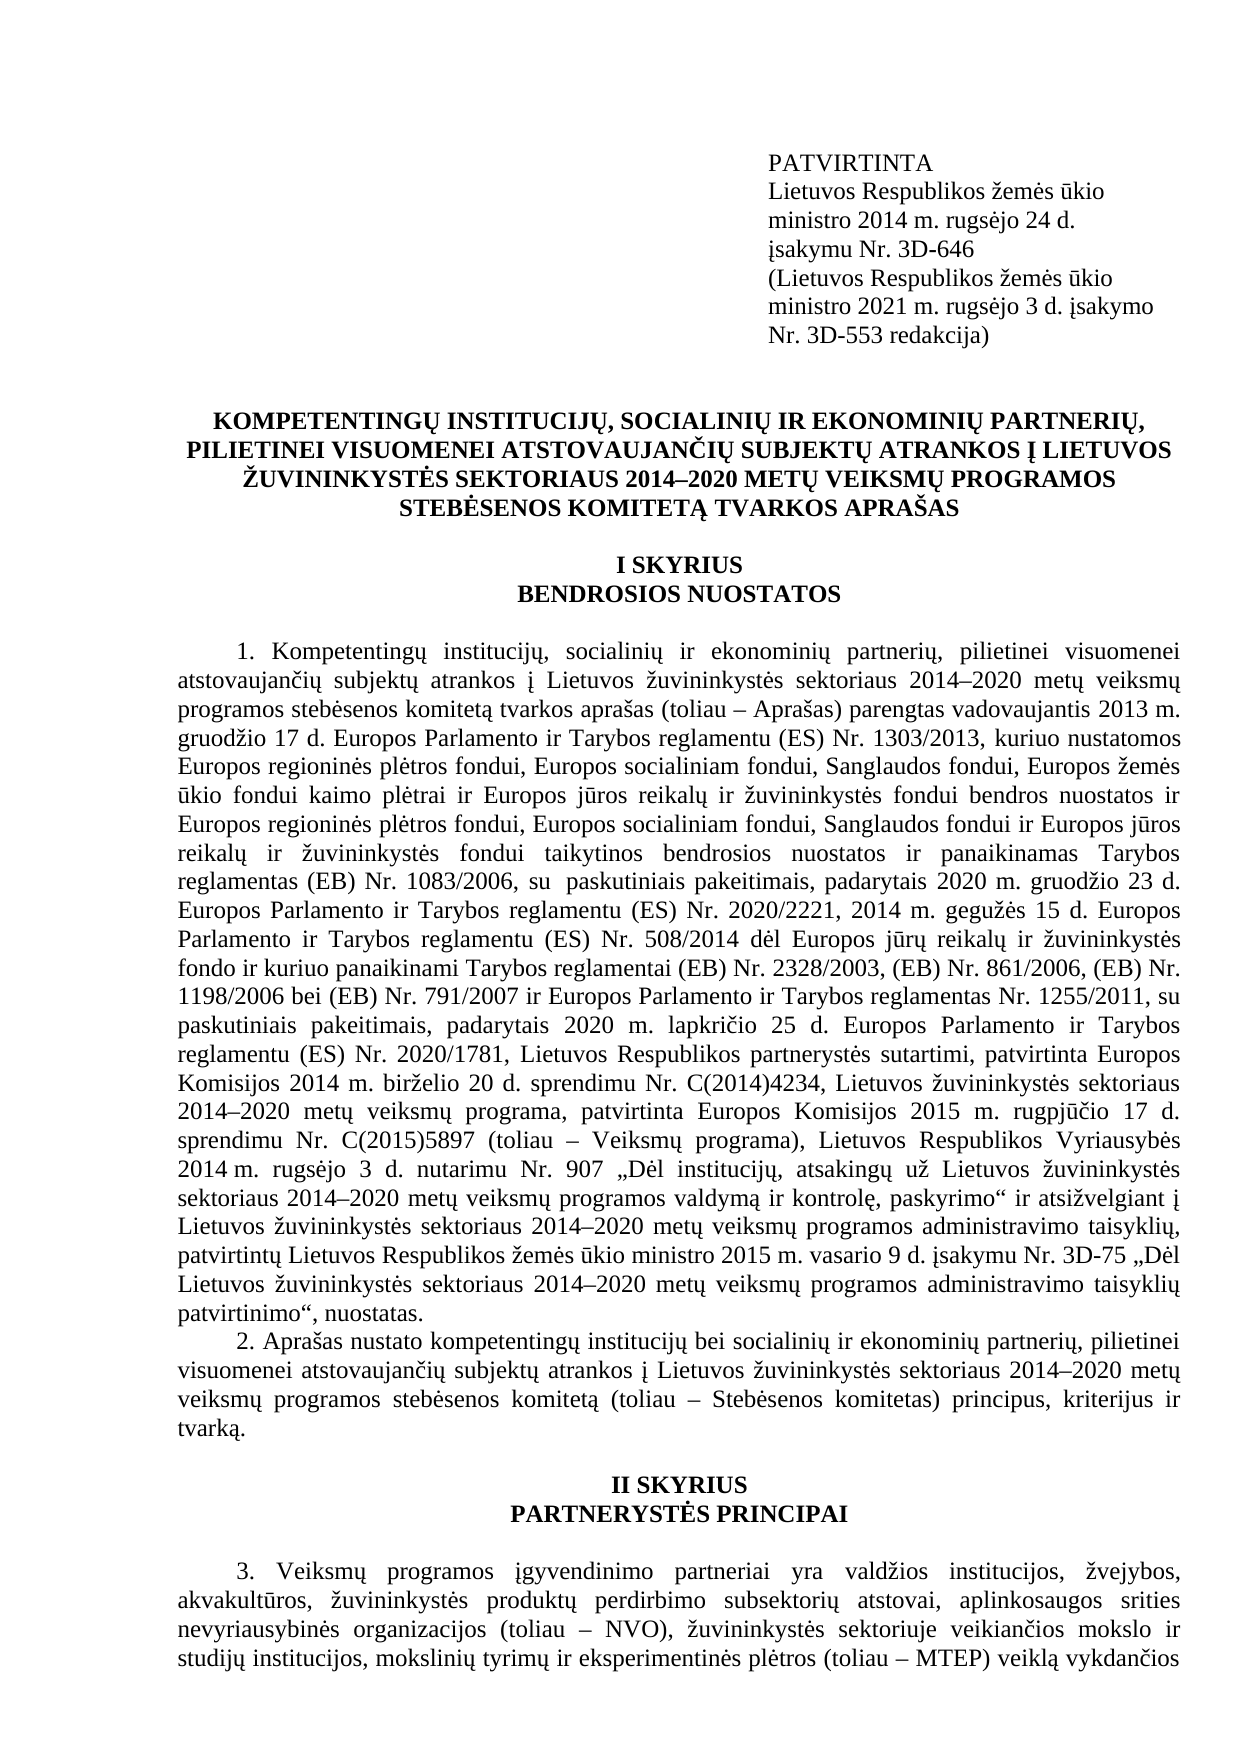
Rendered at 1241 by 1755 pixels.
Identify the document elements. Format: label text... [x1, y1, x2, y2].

text Lietuvos Respublikos žemės ūkio [768, 176, 1181, 205]
text ministro 2021 m. rugsėjo 3 d. įsakymo [768, 291, 1181, 320]
text ministro 2014 m. rugsėjo 24 d. [768, 205, 1181, 234]
text II SKYRIUS [177, 1470, 1181, 1499]
text 3. Veiksmų programos įgyvendinimo partneriai yra valdžios institucijos, žvejybos, akvakultūros, žuvininkystės produktų perdirbimo subsektorių atstovai, aplinkosaugos srities nevyriausybinės organizacijos (toliau – NVO), žuvininkystės sektoriuje veikiančios mokslo ir studijų institucijos, mokslinių tyrimų ir eksperimentinės plėtros (toliau – MTEP) veiklą vykdančios [177, 1556, 1181, 1671]
text 2. Aprašas nustato kompetentingų institucijų bei socialinių ir ekonominių partnerių, pilietinei visuomenei atstovaujančių subjektų atrankos į Lietuvos žuvininkystės sektoriaus 2014–2020 metų veiksmų programos stebėsenos komitetą (toliau – Stebėsenos komitetas) principus, kriterijus ir tvarką. [177, 1326, 1181, 1441]
text (Lietuvos Respublikos žemės ūkio [768, 263, 1181, 291]
text KOMPETENTINGŲ INSTITUCIJŲ, SOCIALINIŲ IR EKONOMINIŲ PARTNERIŲ, PILIETINEI VISUOMENEI ATSTOVAUJANČIŲ SUBJEKTŲ ATRANKOS Į LIETUVOS ŽUVININKYSTĖS SEKTORIAUS 2014–2020 METŲ VEIKSMŲ PROGRAMOS STEBĖSENOS KOMITETĄ TVARKOS APRAŠAS [177, 406, 1181, 521]
text I SKYRIUS [177, 550, 1181, 579]
text 1. Kompetentingų institucijų, socialinių ir ekonominių partnerių, pilietinei visuomenei atstovaujančių subjektų atrankos į Lietuvos žuvininkystės sektoriaus 2014–2020 metų veiksmų programos stebėsenos komitetą tvarkos aprašas (toliau – Aprašas) parengtas vadovaujantis 2013 m. gruodžio 17 d. Europos Parlamento ir Tarybos reglamentu (ES) Nr. 1303/2013, kuriuo nustatomos Europos regioninės plėtros fondui, Europos socialiniam fondui, Sanglaudos fondui, Europos žemės ūkio fondui kaimo plėtrai ir Europos jūros reikalų ir žuvininkystės fondui bendros nuostatos ir Europos regioninės plėtros fondui, Europos socialiniam fondui, Sanglaudos fondui ir Europos jūros reikalų ir žuvininkystės fondui taikytinos bendrosios nuostatos ir panaikinamas Tarybos reglamentas (EB) Nr. 1083/2006, su paskutiniais pakeitimais, padarytais 2020 m. gruodžio 23 d. Europos Parlamento ir Tarybos reglamentu (ES) Nr. 2020/2221, 2014 m. gegužės 15 d. Europos Parlamento ir Tarybos reglamentu (ES) Nr. 508/2014 dėl Europos jūrų reikalų ir žuvininkystės fondo ir kuriuo panaikinami Tarybos reglamentai (EB) Nr. 2328/2003, (EB) Nr. 861/2006, (EB) Nr. 1198/2006 bei (EB) Nr. 791/2007 ir Europos Parlamento ir Tarybos reglamentas Nr. 1255/2011, su paskutiniais pakeitimais, padarytais 2020 m. lapkričio 25 d. Europos Parlamento ir Tarybos reglamentu (ES) Nr. 2020/1781, Lietuvos Respublikos partnerystės sutartimi, patvirtinta Europos Komisijos 2014 m. birželio 20 d. sprendimu Nr. C(2014)4234, Lietuvos žuvininkystės sektoriaus 2014–2020 metų veiksmų programa, patvirtinta Europos Komisijos 2015 m. rugpjūčio 17 d. sprendimu Nr. C(2015)5897 (toliau – Veiksmų programa), Lietuvos Respublikos Vyriausybės 2014 m. rugsėjo 3 d. nutarimu Nr. 907 „Dėl institucijų, atsakingų už Lietuvos žuvininkystės sektoriaus 2014–2020 metų veiksmų programos valdymą ir kontrolę, paskyrimo“ ir atsižvelgiant į Lietuvos žuvininkystės sektoriaus 2014–2020 metų veiksmų programos administravimo taisyklių, patvirtintų Lietuvos Respublikos žemės ūkio ministro 2015 m. vasario 9 d. įsakymu Nr. 3D-75 „Dėl Lietuvos žuvininkystės sektoriaus 2014–2020 metų veiksmų programos administravimo taisyklių patvirtinimo“, nuostatas. [177, 636, 1181, 1326]
text įsakymu Nr. 3D-646 [768, 234, 1181, 263]
text PARTNERYSTĖS PRINCIPAI [177, 1499, 1181, 1528]
text BENDROSIOS NUOSTATOS [177, 579, 1181, 608]
text Nr. 3D-553 redakcija) [768, 320, 1181, 349]
text PATVIRTINTA [768, 148, 1181, 176]
